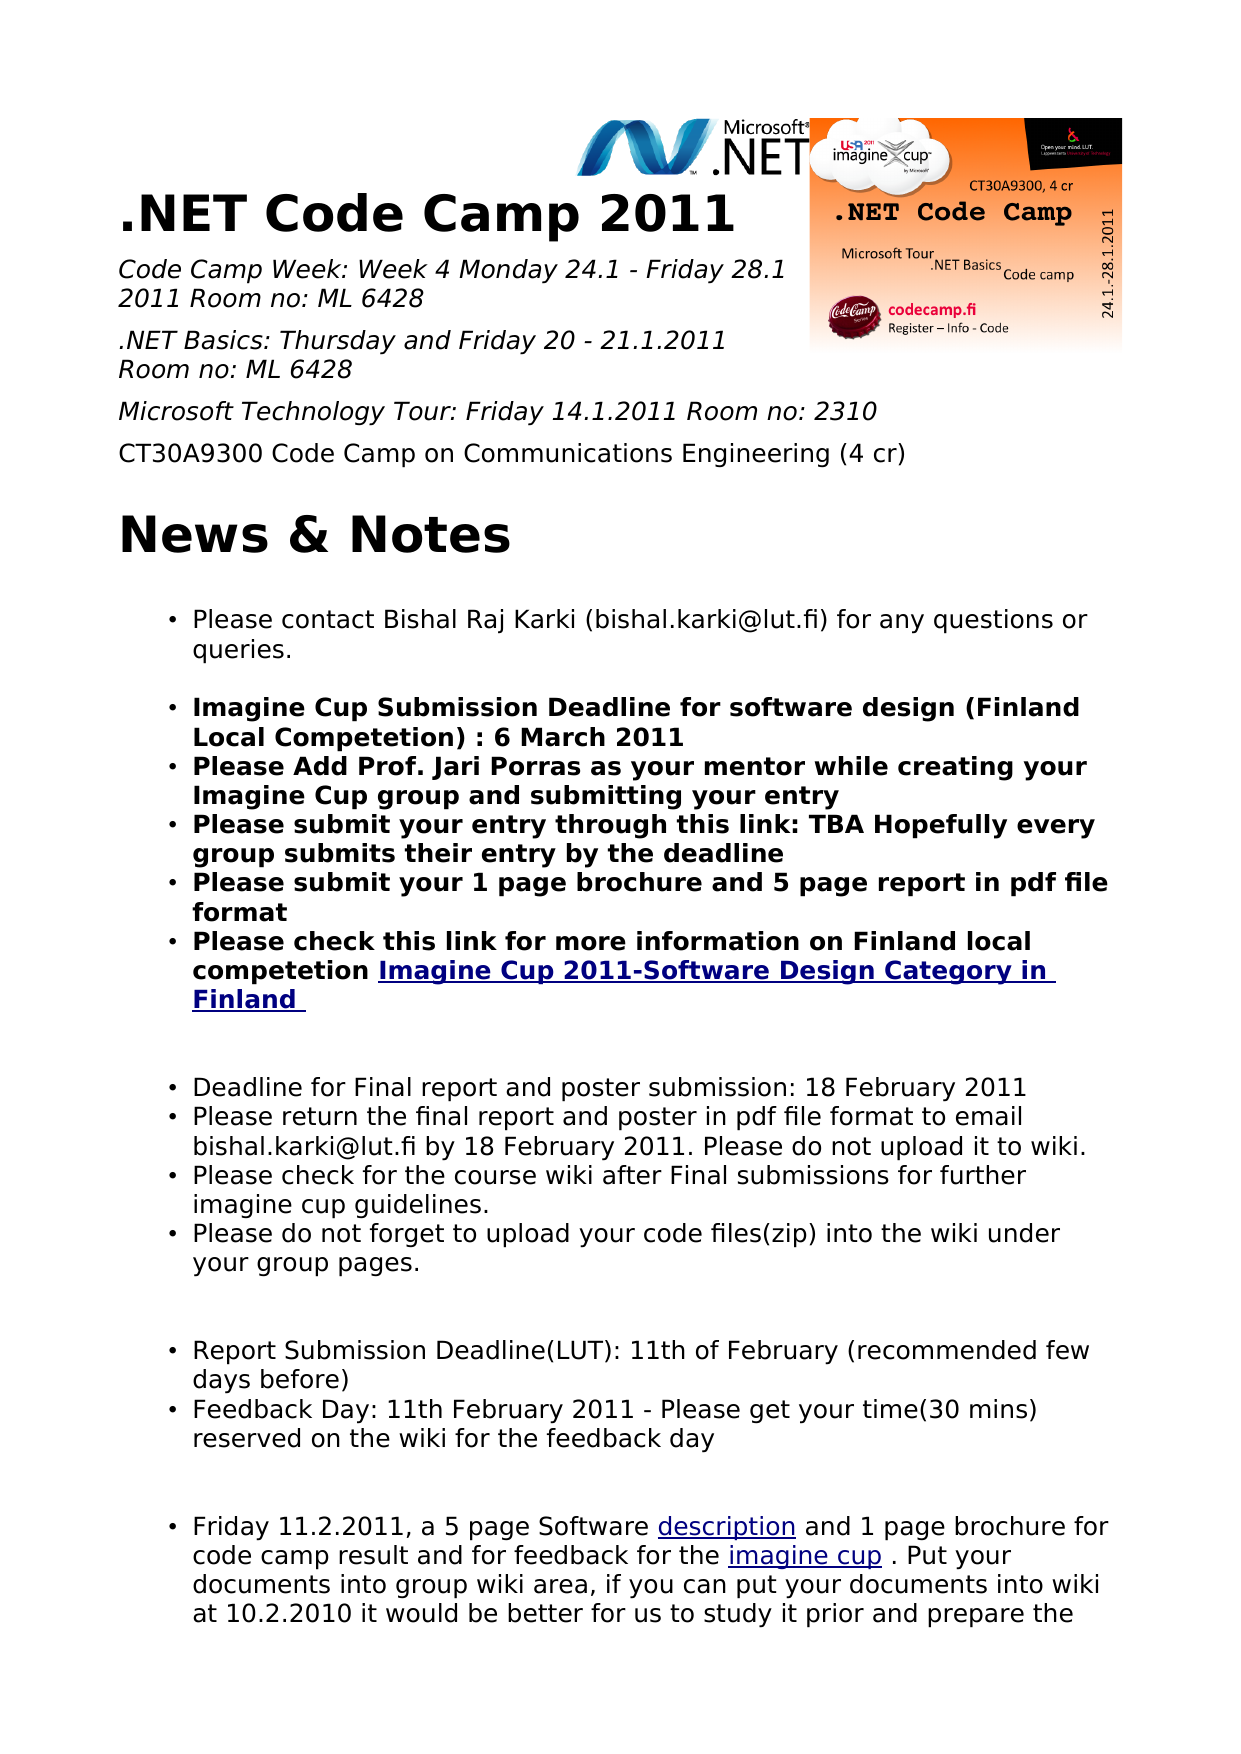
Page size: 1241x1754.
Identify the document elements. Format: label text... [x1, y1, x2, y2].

list Please check this link for more information on Finland local competetion Imagine Cup 2011-Software Design Category in Finland [177, 927, 1122, 1014]
text .NET Basics: Thursday and Friday 20 - 21.1.2011 Room no: ML 6428 [118, 326, 1122, 385]
list Please return the final report and poster in pdf file format to email bishal.karki@lut.fi by 18 February 2011. Please do not upload it to wiki. [177, 1102, 1122, 1161]
text CT30A9300 Code Camp on Communications Engineering (4 cr) [118, 439, 1122, 468]
picture [575, 118, 1123, 353]
list Please contact Bishal Raj Karki (bishal.karki@lut.fi) for any questions or queries. [177, 606, 1122, 664]
text Microsoft Technology Tour: Friday 14.1.2011 Room no: 2310 [118, 397, 1122, 426]
list Please do not forget to upload your code files(zip) into the wiki under your group pages. [177, 1219, 1122, 1277]
list Please submit your entry through this link: TBA Hopefully every group submits their entry by the deadline [177, 810, 1122, 868]
text Code Camp Week: Week 4 Monday 24.1 - Friday 28.1 2011 Room no: ML 6428 [118, 256, 809, 314]
list Deadline for Final report and poster submission: 18 February 2011 [177, 1073, 1122, 1102]
subtitle News & Notes [118, 506, 1122, 564]
list Please check for the course wiki after Final submissions for further imagine cup guidelines. [177, 1161, 1122, 1219]
list Please Add Prof. Jari Porras as your mentor while creating your Imagine Cup group and submitting your entry [177, 752, 1122, 810]
list Friday 11.2.2011, a 5 page Software description and 1 page brochure for code camp result and for feedback for the imagine cup . Put your documents into group wiki area, if you can put your documents into wiki at 10.2.2010 it would be better for us to study it prior and prepare the [177, 1512, 1122, 1629]
list Imagine Cup Submission Deadline for software design (Finland Local Competetion) : 6 March 2011 [177, 693, 1122, 752]
list Please submit your 1 page brochure and 5 page report in pdf file format [177, 868, 1122, 927]
subtitle .NET Code Camp 2011 [118, 185, 809, 243]
list Feedback Day: 11th February 2011 - Please get your time(30 mins) reserved on the wiki for the feedback day [177, 1395, 1122, 1453]
list Report Submission Deadline(LUT): 11th of February (recommended few days before) [177, 1336, 1122, 1395]
